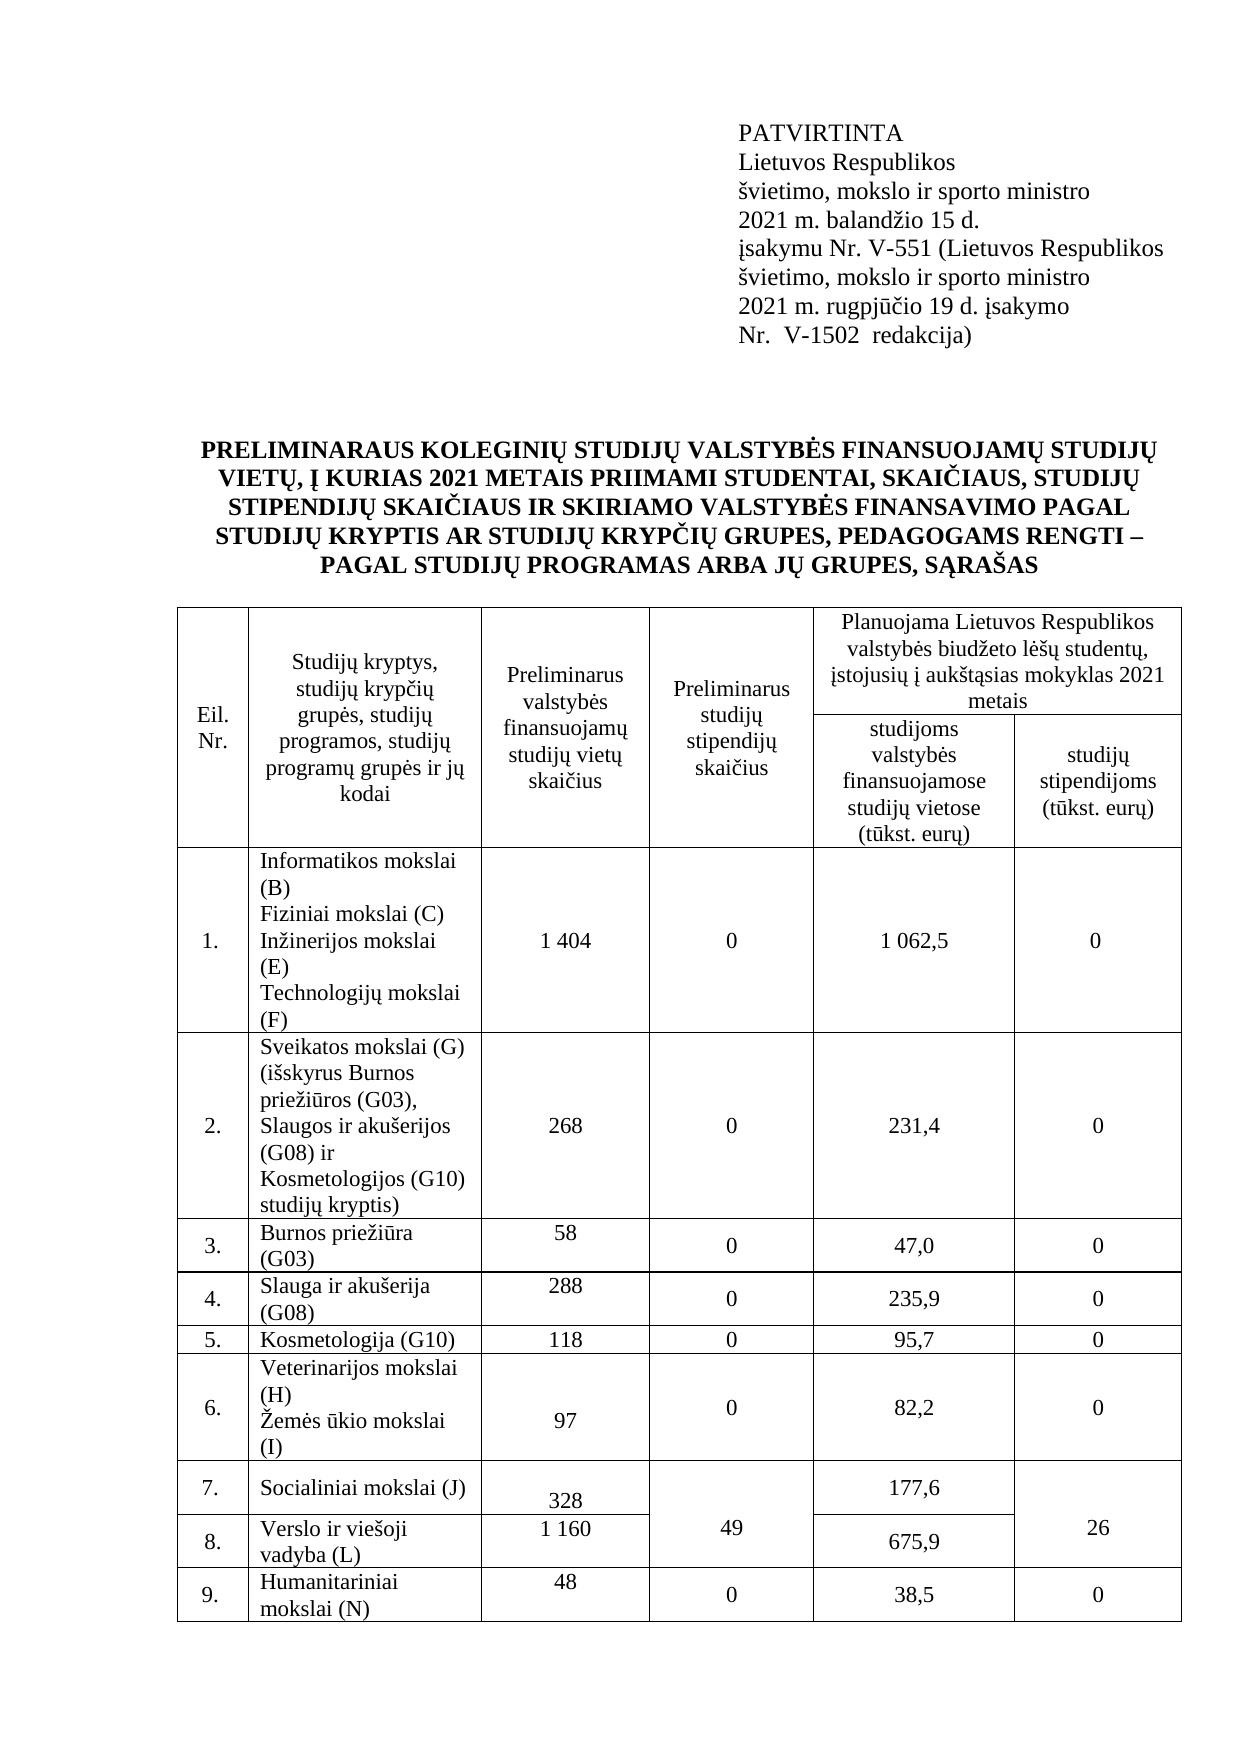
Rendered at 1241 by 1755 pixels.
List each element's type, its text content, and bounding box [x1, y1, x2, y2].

table_cell 231,4 [814, 1033, 1014, 1218]
table_cell 675,9 [814, 1515, 1014, 1567]
table_cell 0 [650, 1273, 813, 1325]
table_cell 58 [482, 1219, 649, 1271]
table_cell 0 [1015, 848, 1181, 1032]
table_cell 235,9 [814, 1273, 1014, 1325]
table_cell 3. [178, 1219, 248, 1271]
table_cell 0 [1015, 1568, 1181, 1621]
table_cell 0 [1015, 1219, 1181, 1271]
table_cell 177,6 [814, 1461, 1014, 1513]
table_header Preliminarus valstybės finansuojamų studijų vietų skaičius [482, 608, 649, 847]
table_cell 0 [1015, 1354, 1181, 1460]
table_cell 1 160 [482, 1515, 649, 1567]
table_cell 0 [650, 1033, 813, 1218]
table_cell Socialiniai mokslai (J) [249, 1461, 481, 1513]
table_cell Verslo ir viešoji vadyba (L) [249, 1515, 481, 1567]
text Lietuvos Respublikos [177, 147, 1182, 176]
table_cell Sveikatos mokslai (G) (išskyrus Burnos priežiūros (G03), Slaugos ir akušerijos (G08) ir Kosmetologijos (G10) studijų kryptis) [249, 1033, 481, 1218]
text 2021 m. balandžio 15 d. [177, 205, 1182, 233]
text įsakymu Nr. V-551 (Lietuvos Respublikos [177, 233, 1182, 262]
table_cell 47,0 [814, 1219, 1014, 1271]
table_cell Burnos priežiūra (G03) [249, 1219, 481, 1271]
table_cell 118 [482, 1326, 649, 1353]
table_cell 268 [482, 1033, 649, 1218]
text švietimo, mokslo ir sporto ministro [177, 176, 1182, 205]
table_cell 38,5 [814, 1568, 1014, 1621]
table_cell 9. [178, 1568, 248, 1621]
table_cell 49 [650, 1461, 813, 1567]
text švietimo, mokslo ir sporto ministro [177, 262, 1182, 291]
table_cell studijų stipendijoms (tūkst. eurų) [1015, 715, 1181, 847]
table_cell 0 [650, 1568, 813, 1621]
table_header Planuojama Lietuvos Respublikos valstybės biudžeto lėšų studentų, įstojusių į aukštąsias mokyklas 2021 metais [814, 608, 1181, 714]
table_cell 0 [1015, 1326, 1181, 1353]
table_cell 0 [1015, 1033, 1181, 1218]
table_cell 1. [178, 848, 248, 1032]
table_cell Informatikos mokslai (B) Fiziniai mokslai (C) Inžinerijos mokslai (E) Technologijų mokslai (F) [249, 848, 481, 1032]
text 2021 m. rugpjūčio 19 d. įsakymo [177, 291, 1182, 320]
table_cell Humanitariniai mokslai (N) [249, 1568, 481, 1621]
table_cell Slauga ir akušerija (G08) [249, 1273, 481, 1325]
table_cell 1 404 [482, 848, 649, 1032]
table_cell 8. [178, 1515, 248, 1567]
table_cell Veterinarijos mokslai (H) Žemės ūkio mokslai (I) [249, 1354, 481, 1460]
table_cell 288 [482, 1273, 649, 1325]
table_header Preliminarus studijų stipendijų skaičius [650, 608, 813, 847]
table_header Eil. Nr. [178, 608, 248, 847]
table_cell 6. [178, 1354, 248, 1460]
table_cell 2. [178, 1033, 248, 1218]
text Nr. V-1502 redakcija) [177, 320, 1182, 348]
table_cell 97 [482, 1354, 649, 1460]
table_cell 0 [650, 848, 813, 1032]
table_cell studijoms valstybės finansuojamose studijų vietose (tūkst. eurų) [814, 715, 1014, 847]
table_cell 5. [178, 1326, 248, 1353]
table_cell 95,7 [814, 1326, 1014, 1353]
table_cell 0 [650, 1219, 813, 1271]
text PATVIRTINTA [177, 118, 1182, 147]
table_cell 82,2 [814, 1354, 1014, 1460]
table_cell 0 [1015, 1273, 1181, 1325]
table_cell 48 [482, 1568, 649, 1621]
table_cell 0 [650, 1354, 813, 1460]
table_cell 0 [650, 1326, 813, 1353]
table_cell 328 [482, 1461, 649, 1513]
table_cell 26 [1015, 1461, 1181, 1567]
text PRELIMINARAUS KOLEGINIŲ STUDIJŲ VALSTYBĖS FINANSUOJAMŲ STUDIJŲ VIETŲ, Į KURIAS 2021 METAIS PRIIMAMI STUDENTAI, SKAIČIAUS, STUDIJŲ STIPENDIJŲ SKAIČIAUS IR SKIRIAMO VALSTYBĖS FINANSAVIMO PAGAL STUDIJŲ KRYPTIS AR STUDIJŲ KRYPČIŲ GRUPES, PEDAGOGAMS RENGTI – PAGAL STUDIJŲ PROGRAMAS ARBA JŲ GRUPES, SĄRAŠAS [177, 435, 1182, 578]
table_cell 7. [178, 1461, 248, 1513]
table_cell 1 062,5 [814, 848, 1014, 1032]
table_header Studijų kryptys, studijų krypčių grupės, studijų programos, studijų programų grupės ir jų kodai [249, 608, 481, 847]
table_cell Kosmetologija (G10) [249, 1326, 481, 1353]
table_cell 4. [178, 1273, 248, 1325]
